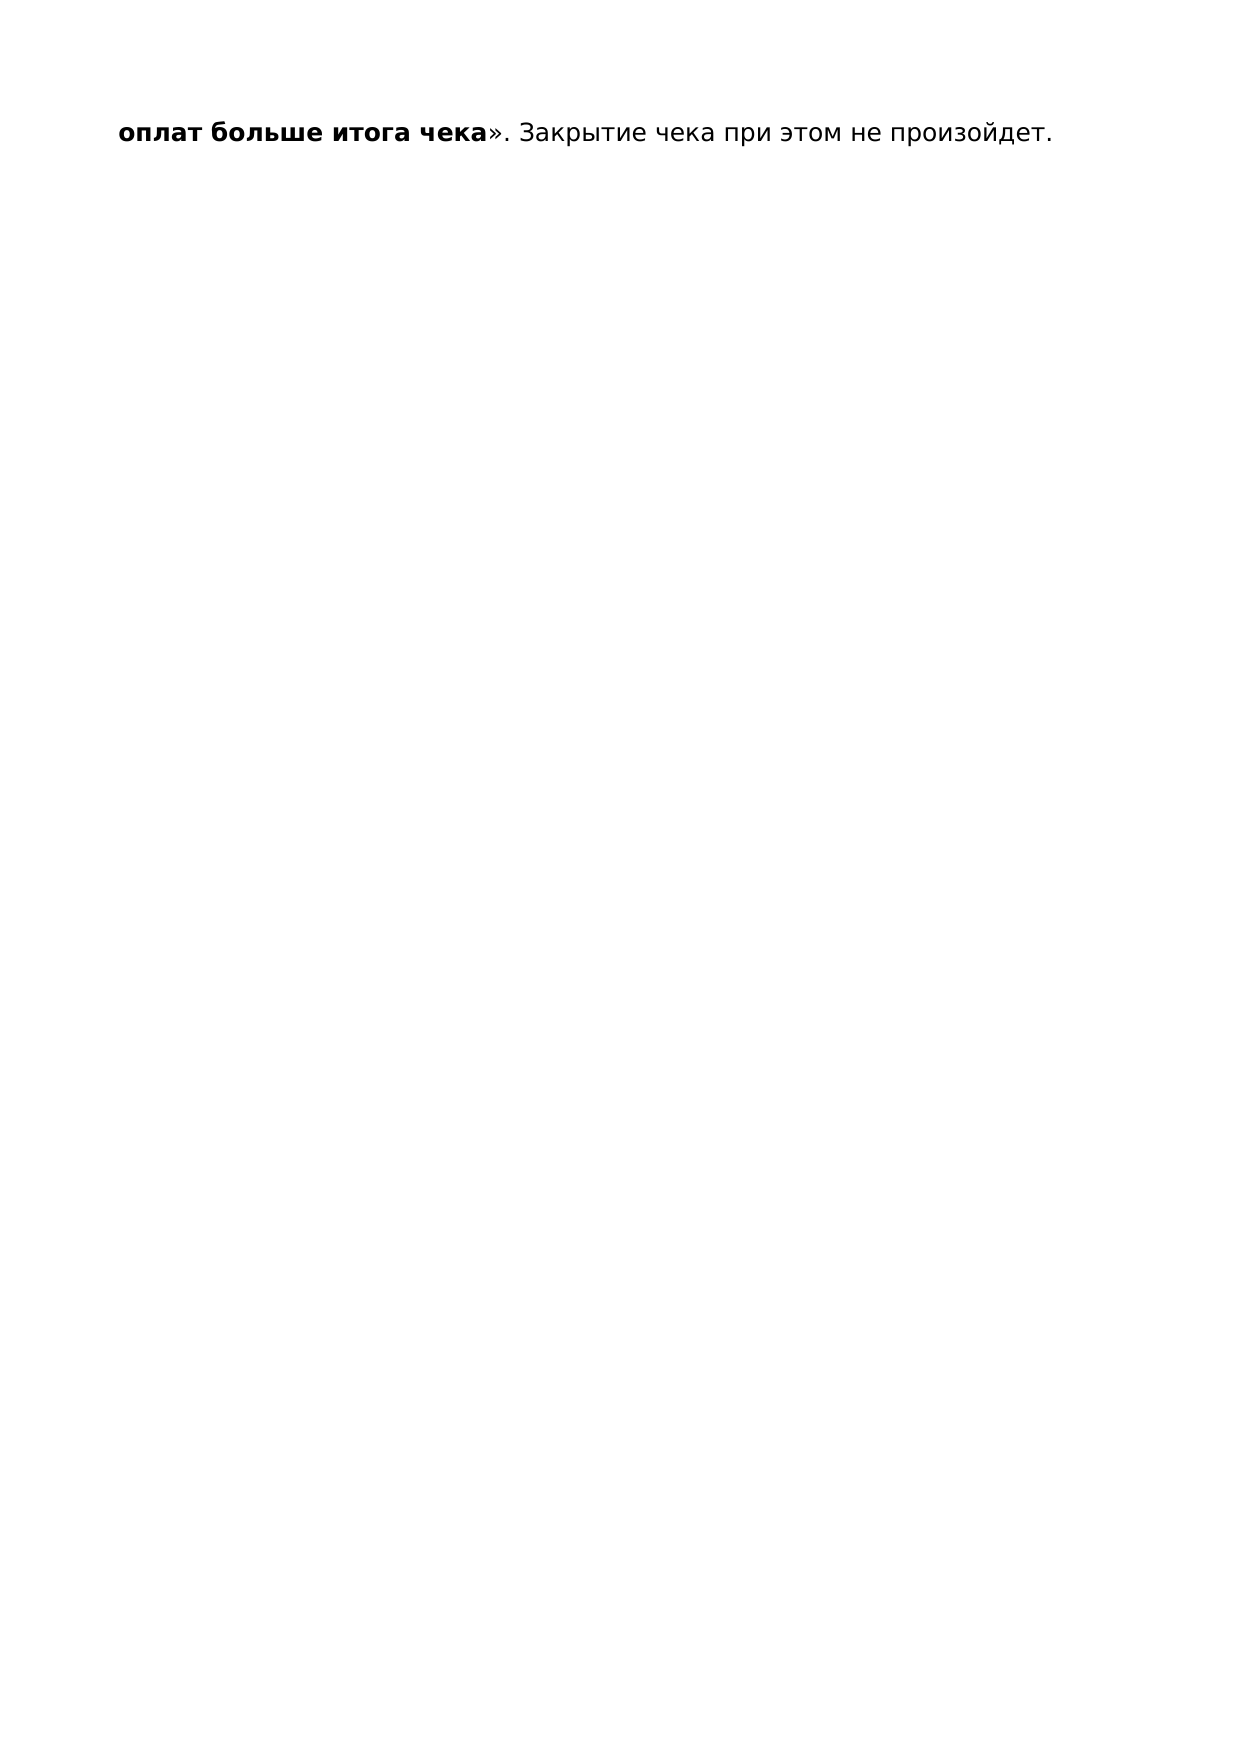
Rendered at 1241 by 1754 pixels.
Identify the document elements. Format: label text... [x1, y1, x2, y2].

text оплат больше итога чека». Закрытие чека при этом не произойдет. [118, 118, 1122, 147]
